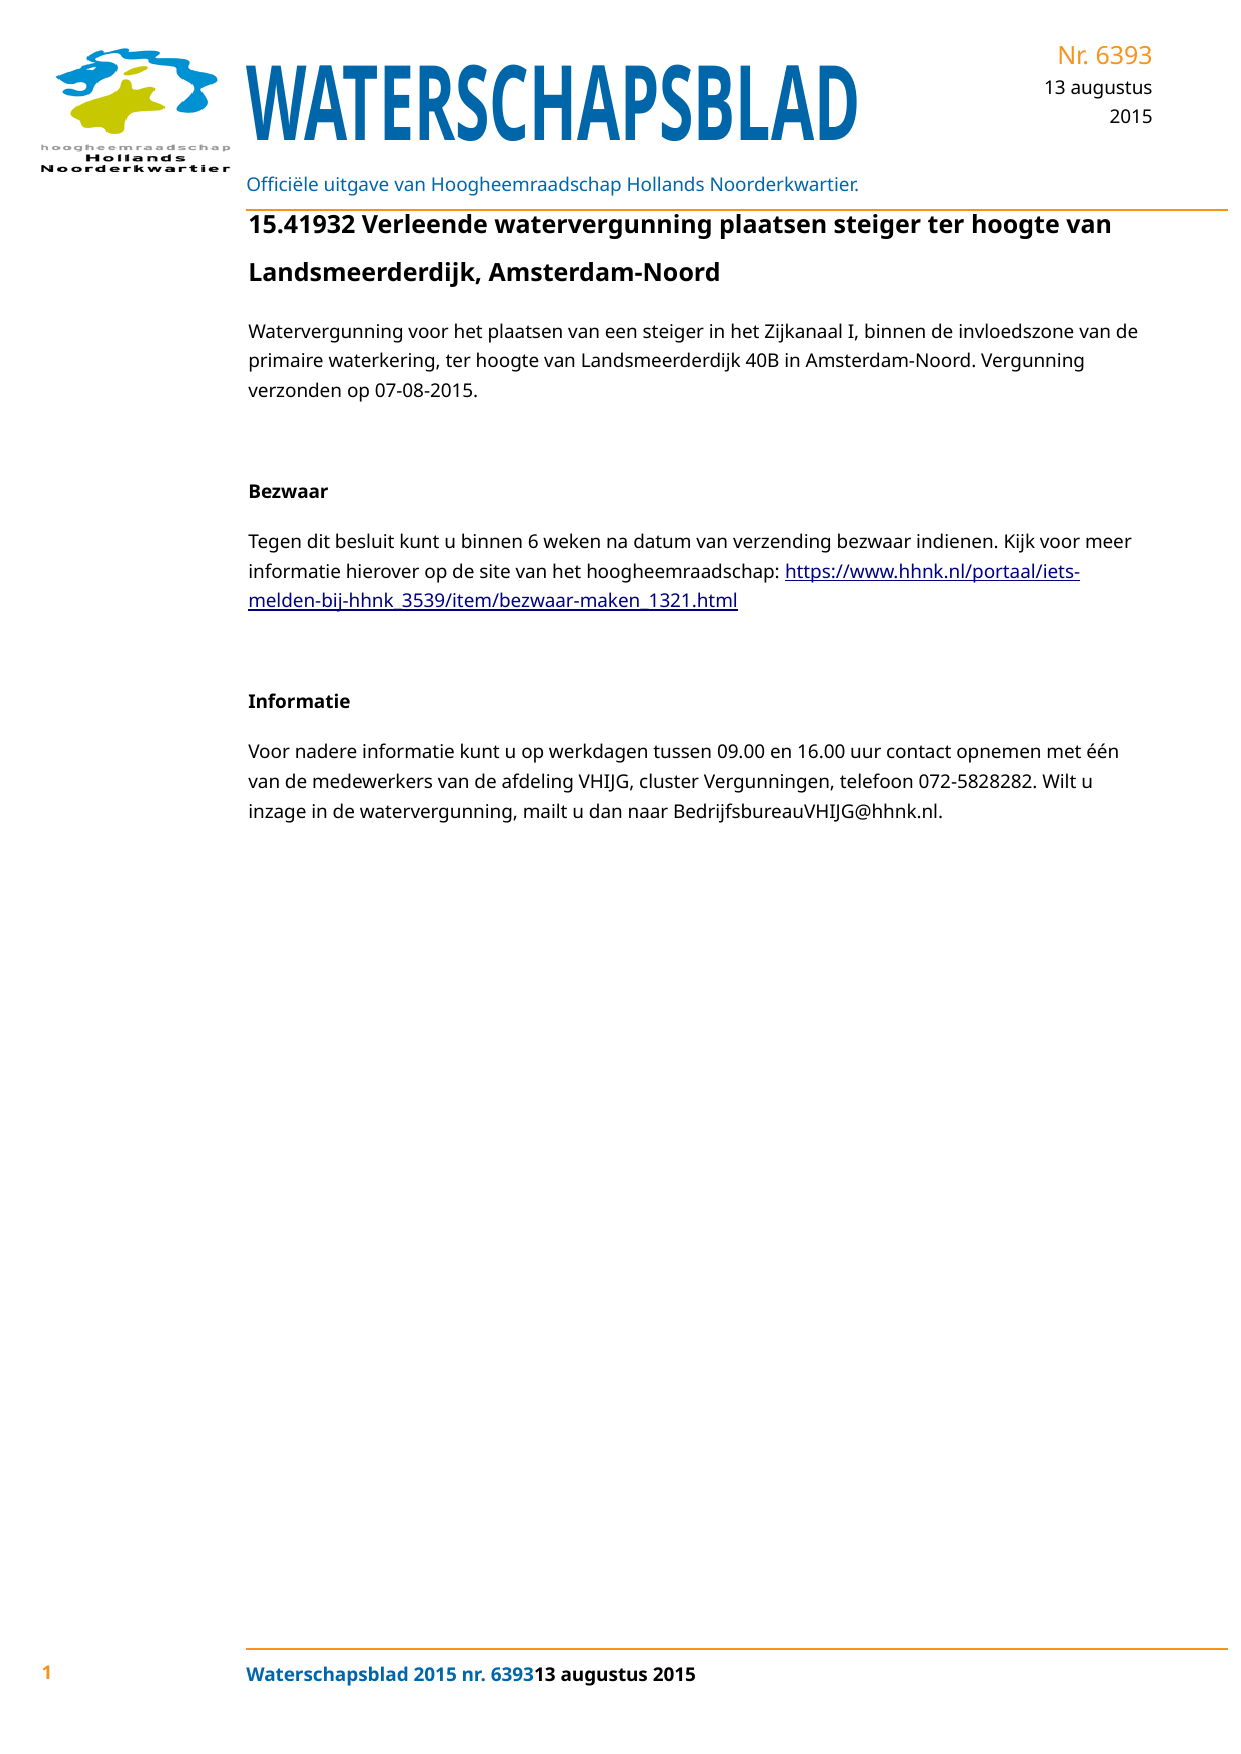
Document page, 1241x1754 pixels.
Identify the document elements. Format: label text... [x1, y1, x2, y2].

text Informatie [248, 688, 1152, 714]
text 15.41932 Verleende watervergunning plaatsen steiger ter hoogte van Landsmeerderdijk, Amsterdam-Noord [248, 211, 1152, 288]
text Tegen dit besluit kunt u binnen 6 weken na datum van verzending bezwaar indienen. Kijk voor meer informatie hierover op de site van het hoogheemraadschap: https://www.hhnk.nl/portaal/iets-melden-bij-hhnk_3539/item/bezwaar-maken_1321.html [248, 528, 1152, 613]
text Voor nadere informatie kunt u op werkdagen tussen 09.00 en 16.00 uur contact opnemen met één van de medewerkers van de afdeling VHIJG, cluster Vergunningen, telefoon 072-5828282. Wilt u inzage in de watervergunning, mailt u dan naar BedrijfsbureauVHIJG@hhnk.nl. [248, 739, 1152, 824]
text Bezwaar [248, 478, 1152, 504]
text Watervergunning voor het plaatsen van een steiger in het Zijkanaal I, binnen de invloedszone van de primaire waterkering, ter hoogte van Landsmeerderdijk 40B in Amsterdam-Noord. Vergunning verzonden op 07-08-2015. [248, 318, 1152, 403]
picture [41, 47, 231, 172]
